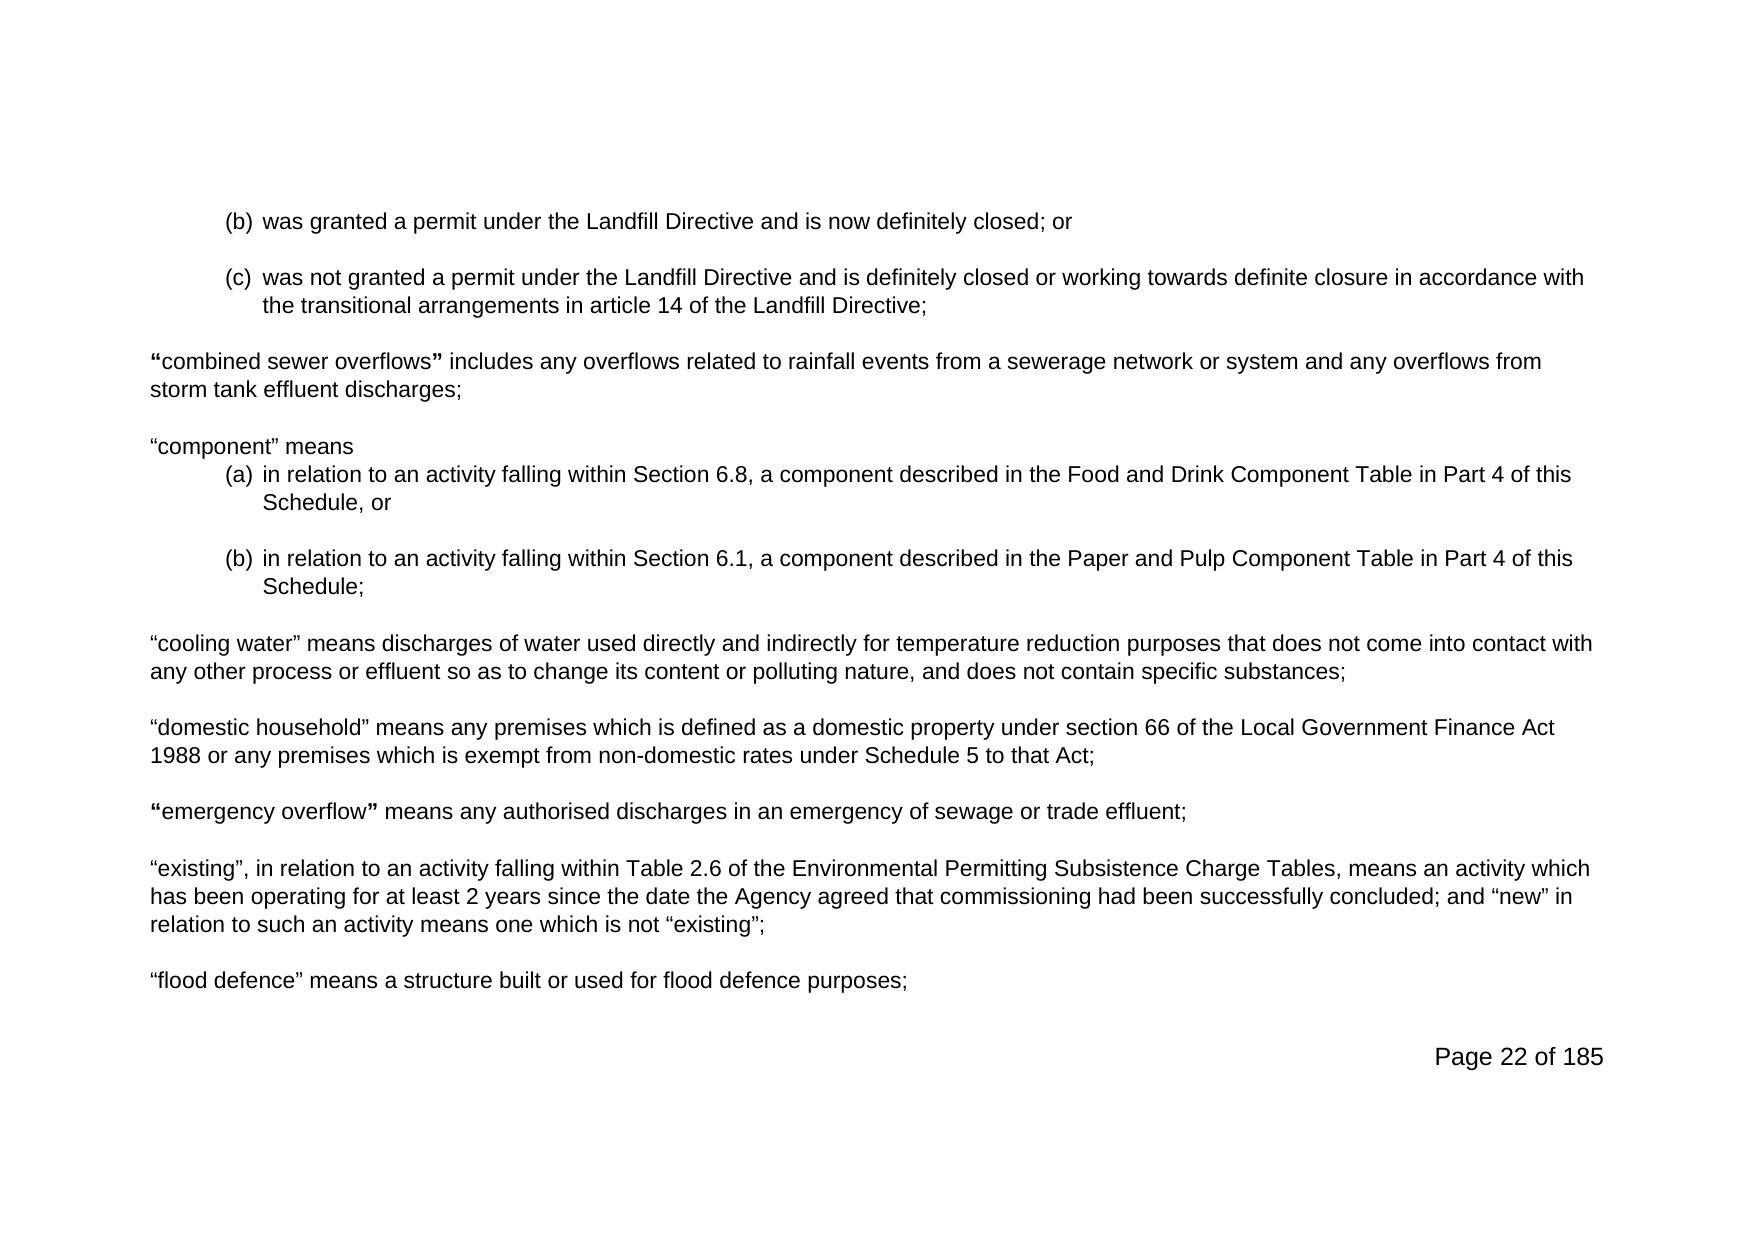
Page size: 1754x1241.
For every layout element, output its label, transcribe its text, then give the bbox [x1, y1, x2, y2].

text “combined sewer overflows” includes any overflows related to rainfall events from a sewerage network or system and any overflows from storm tank effluent discharges; [150, 348, 1604, 403]
text “domestic household” means any premises which is defined as a domestic property under section 66 of the Local Government Finance Act 1988 or any premises which is exempt from non-domestic rates under Schedule 5 to that Act; [150, 714, 1604, 768]
list in relation to an activity falling within Section 6.1, a component described in the Paper and Pulp Component Table in Part 4 of this Schedule; [225, 545, 1604, 599]
text “flood defence” means a structure built or used for flood defence purposes; [150, 967, 1604, 993]
list in relation to an activity falling within Section 6.8, a component described in the Food and Drink Component Table in Part 4 of this Schedule, or [225, 461, 1604, 515]
text “cooling water” means discharges of water used directly and indirectly for temperature reduction purposes that does not come into contact with any other process or effluent so as to change its content or polluting nature, and does not contain specific substances; [150, 629, 1604, 684]
text “existing”, in relation to an activity falling within Table 2.6 of the Environmental Permitting Subsistence Charge Tables, means an activity which has been operating for at least 2 years since the date the Agency agreed that commissioning had been successfully concluded; and “new” in relation to such an activity means one which is not “existing”; [150, 854, 1604, 937]
list was granted a permit under the Landfill Directive and is now definitely closed; or [225, 208, 1604, 234]
text “component” means [150, 433, 1604, 459]
list was not granted a permit under the Landfill Directive and is definitely closed or working towards definite closure in accordance with the transitional arrangements in article 14 of the Landfill Directive; [225, 264, 1604, 318]
text “emergency overflow” means any authorised discharges in an emergency of sewage or trade effluent; [150, 798, 1604, 824]
